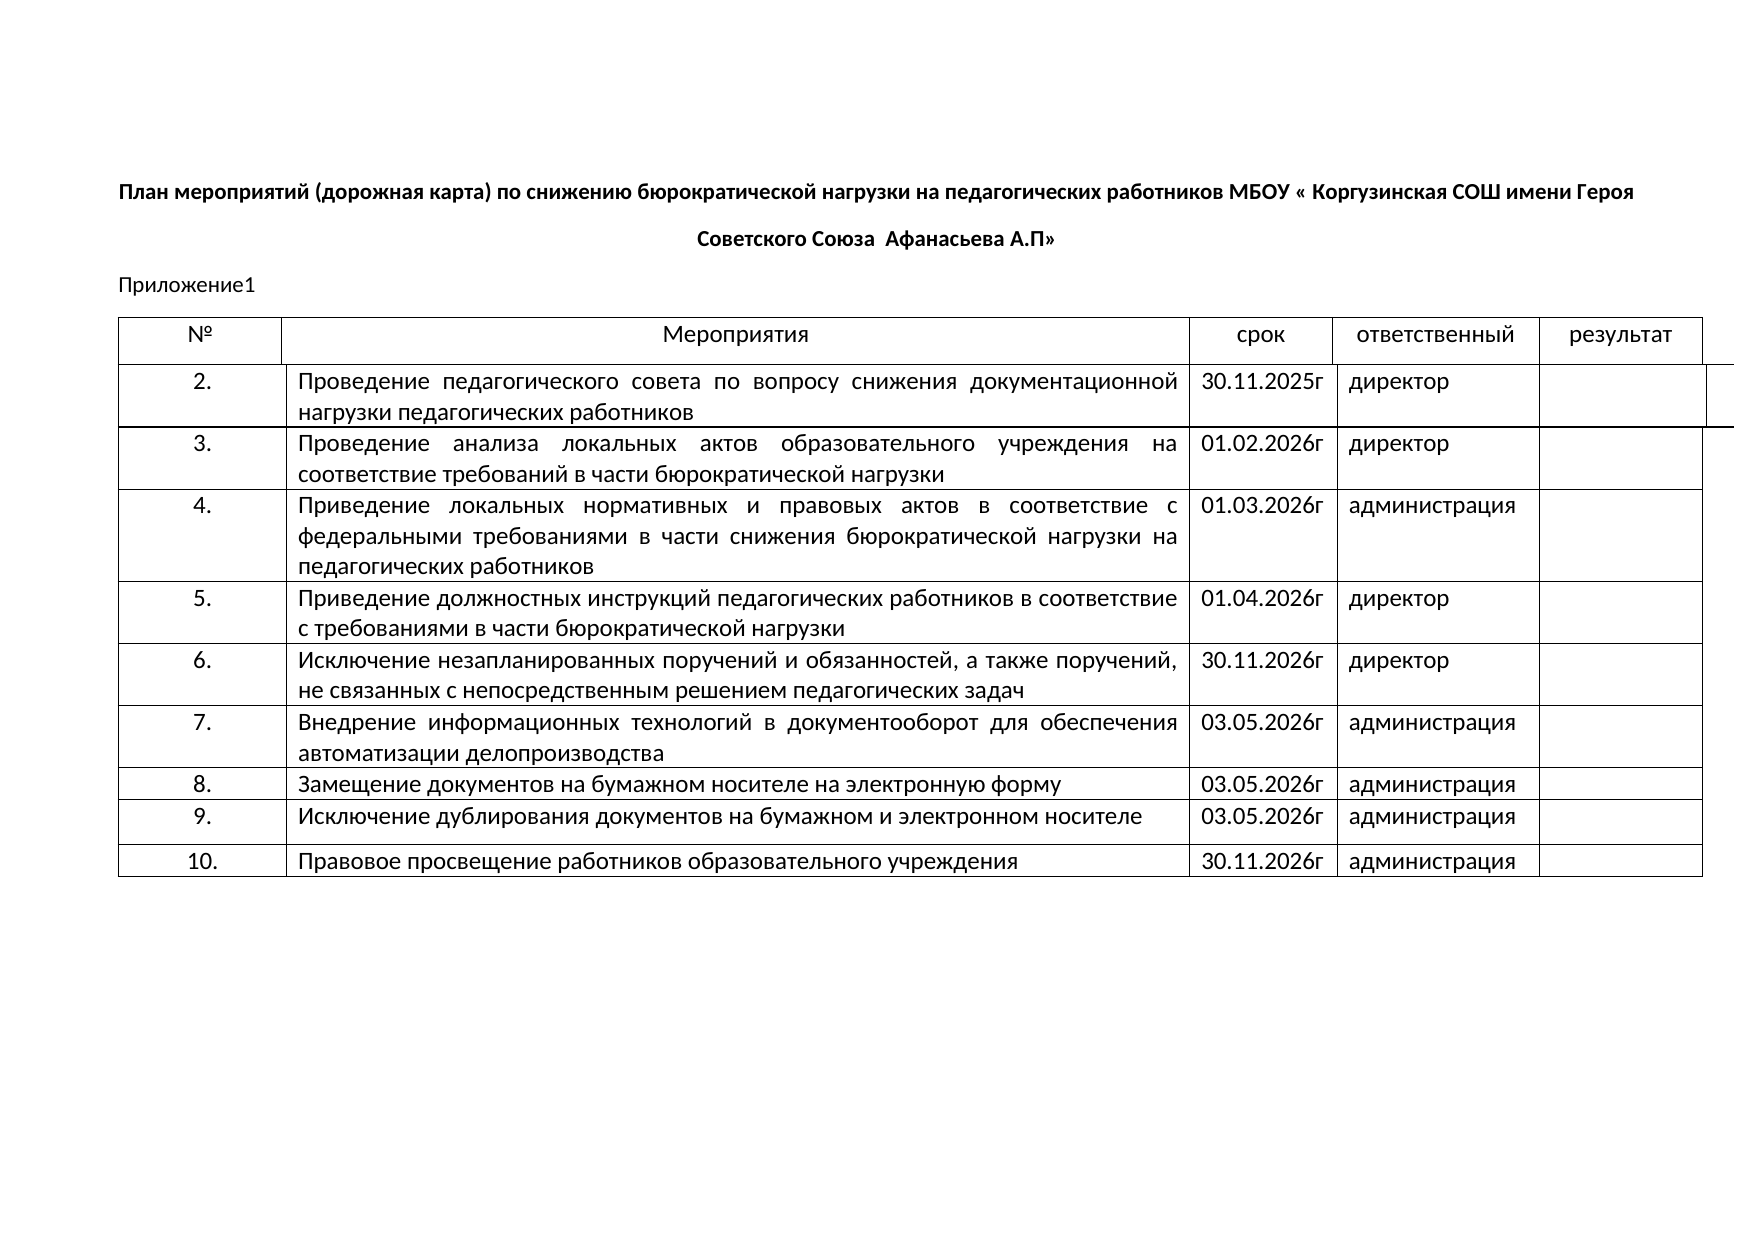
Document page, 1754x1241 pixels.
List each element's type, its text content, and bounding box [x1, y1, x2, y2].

table_cell 03.05.2026г [1190, 768, 1337, 799]
table_cell [1707, 428, 1734, 488]
table_cell [1540, 644, 1702, 705]
table_cell 10. [119, 845, 286, 876]
table_cell [1703, 489, 1707, 581]
table_cell директор [1338, 365, 1539, 426]
table_cell 3. [119, 428, 286, 488]
table_cell [1703, 799, 1707, 844]
table_cell 4. [119, 490, 286, 581]
table_cell Внедрение информационных технологий в документооборот для обеспечения автоматизации делопроизводства [287, 706, 1189, 767]
table_cell администрация [1338, 706, 1539, 767]
table_cell [1540, 365, 1706, 426]
table_cell Замещение документов на бумажном носителе на электронную форму [287, 768, 1189, 799]
table_header [1703, 317, 1707, 364]
table_cell [1707, 365, 1734, 426]
table_header результат [1540, 318, 1702, 364]
table_cell [1707, 767, 1734, 799]
table_cell [1703, 767, 1707, 799]
table_cell 30.11.2025г [1190, 365, 1337, 426]
table_cell [1707, 705, 1734, 767]
table_cell 01.02.2026г [1190, 428, 1337, 488]
text План мероприятий (дорожная карта) по снижению бюрократической нагрузки на педагогических работников МБОУ « Коргузинская СОШ имени Героя [118, 177, 1636, 205]
text Приложение1 [118, 270, 1636, 298]
table_cell администрация [1338, 800, 1539, 844]
table_cell 9. [119, 800, 286, 844]
table_cell [1703, 705, 1707, 767]
table_cell 6. [119, 644, 286, 705]
table_cell [1707, 643, 1734, 705]
table_cell [1703, 428, 1707, 488]
text Советского Союза Афанасьева А.П» [118, 224, 1636, 252]
table_header [1707, 317, 1734, 364]
table_cell Исключение незапланированных поручений и обязанностей, а также поручений, не связанных с непосредственным решением педагогических задач [287, 644, 1189, 705]
table_cell Проведение анализа локальных актов образовательного учреждения на соответствие требований в части бюрократической нагрузки [287, 428, 1189, 488]
table_cell директор [1338, 644, 1539, 705]
table_cell директор [1338, 582, 1539, 643]
table_cell 8. [119, 768, 286, 799]
table_cell администрация [1338, 768, 1539, 799]
table_cell 03.05.2026г [1190, 800, 1337, 844]
table_cell 01.03.2026г [1190, 490, 1337, 581]
table_cell [1540, 800, 1702, 844]
table_cell [1540, 490, 1702, 581]
table_header ответственный [1333, 318, 1539, 364]
table_cell [1540, 428, 1702, 488]
table_cell [1703, 581, 1707, 643]
table_cell [1703, 643, 1707, 705]
table_cell Исключение дублирования документов на бумажном и электронном носителе [287, 800, 1189, 844]
table_cell [1540, 706, 1702, 767]
table_cell 5. [119, 582, 286, 643]
table_cell [1707, 844, 1734, 876]
table_cell Проведение педагогического совета по вопросу снижения документационной нагрузки педагогических работников [287, 365, 1189, 426]
table_header срок [1190, 318, 1332, 364]
table_cell [1707, 489, 1734, 581]
table_cell [1540, 582, 1702, 643]
table_cell 01.04.2026г [1190, 582, 1337, 643]
table_cell Приведение должностных инструкций педагогических работников в соответствие с требованиями в части бюрократической нагрузки [287, 582, 1189, 643]
table_header Мероприятия [282, 318, 1189, 364]
table_cell Приведение локальных нормативных и правовых актов в соответствие с федеральными требованиями в части снижения бюрократической нагрузки на педагогических работников [287, 490, 1189, 581]
table_header № [119, 318, 281, 364]
table_cell [1540, 768, 1702, 799]
table_cell 03.05.2026г [1190, 706, 1337, 767]
table_cell администрация [1338, 490, 1539, 581]
table_cell 30.11.2026г [1190, 845, 1337, 876]
table_cell администрация [1338, 845, 1539, 876]
table_cell [1707, 581, 1734, 643]
table_cell [1707, 799, 1734, 844]
table_cell Правовое просвещение работников образовательного учреждения [287, 845, 1189, 876]
table_cell директор [1338, 428, 1539, 488]
table_cell [1540, 845, 1702, 876]
table_cell 30.11.2026г [1190, 644, 1337, 705]
table_cell 2. [119, 365, 286, 426]
table_cell [1703, 844, 1707, 876]
table_cell 7. [119, 706, 286, 767]
